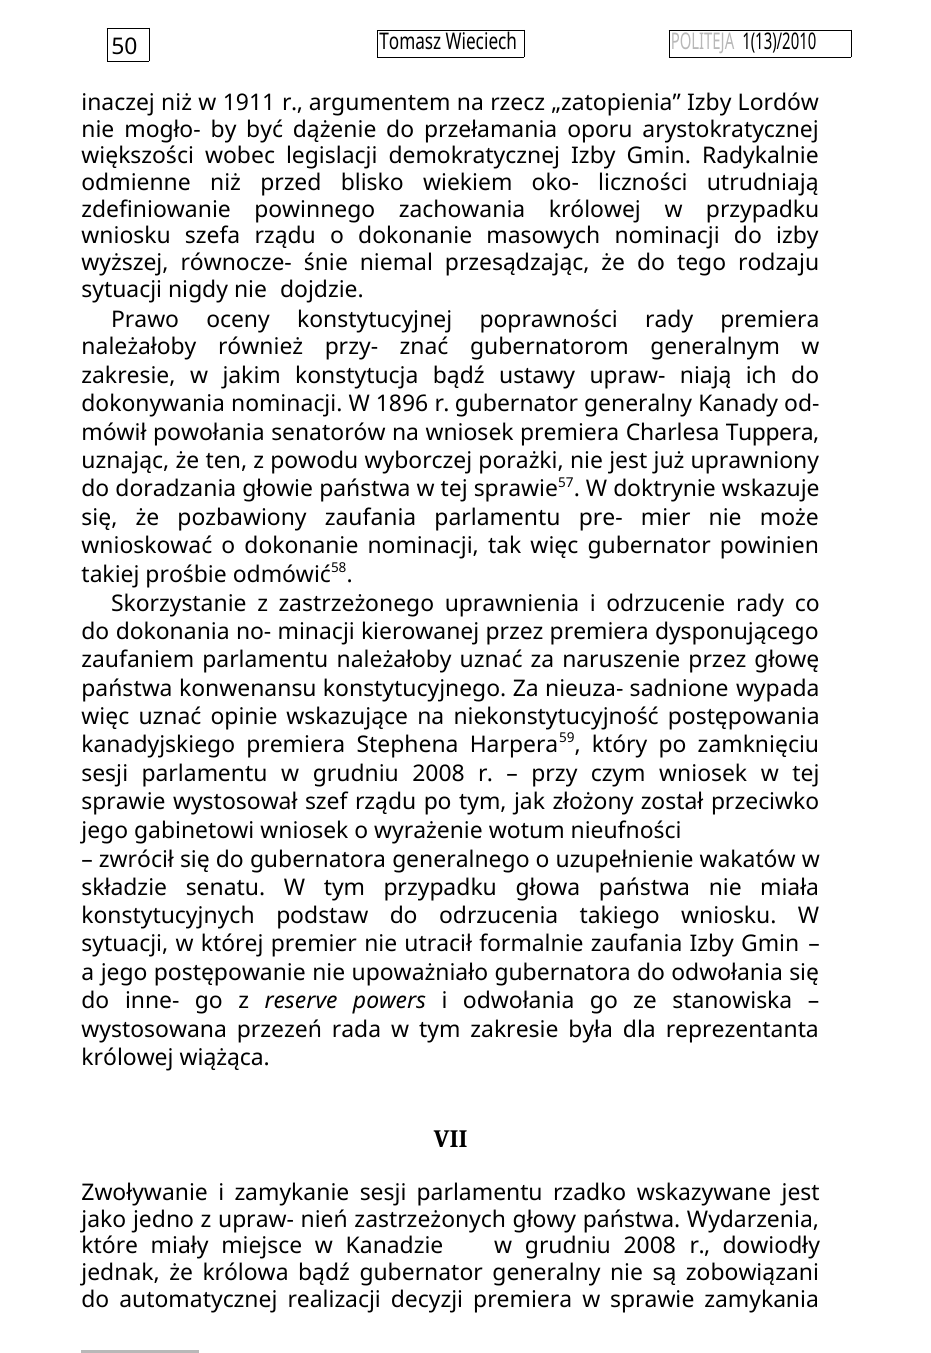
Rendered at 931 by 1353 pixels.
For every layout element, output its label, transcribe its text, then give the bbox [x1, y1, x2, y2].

subtitle VII [432, 1124, 469, 1153]
text inaczej niż w 1911 r., argumentem na rzecz „zatopienia” Izby Lordów nie mogło- by być dążenie do przełamania oporu arystokratycznej większości wobec legislacji demokratycznej Izby Gmin. Radykalnie odmienne niż przed blisko wiekiem oko- liczności utrudniają zdefiniowanie powinnego zachowania królowej w przypadku wniosku szefa rządu o dokonanie masowych nominacji do izby wyższej, równocze- śnie niemal przesądzając, że do tego rodzaju sytuacji nigdy nie dojdzie. [81, 89, 820, 303]
text Prawo oceny konstytucyjnej poprawności rady premiera należałoby również przy- znać gubernatorom generalnym w zakresie, w jakim konstytucja bądź ustawy upraw- niają ich do dokonywania nominacji. W 1896 r. gubernator generalny Kanady od- mówił powołania senatorów na wniosek premiera Charlesa Tuppera, uznając, że ten, z powodu wyborczej porażki, nie jest już uprawniony do doradzania głowie państwa w tej sprawie57. W doktrynie wskazuje się, że pozbawiony zaufania parlamentu pre- mier nie może wnioskować o dokonanie nominacji, tak więc gubernator powinien takiej prośbie odmówić58. [81, 304, 819, 589]
text Zwoływanie i zamykanie sesji parlamentu rzadko wskazywane jest jako jedno z upraw- nień zastrzeżonych głowy państwa. Wydarzenia, które miały miejsce w Kanadzie w grudniu 2008 r., dowiodły jednak, że królowa bądź gubernator generalny nie są zobowiązani do automatycznej realizacji decyzji premiera w sprawie zamykania [81, 1179, 819, 1312]
text Skorzystanie z zastrzeżonego uprawnienia i odrzucenie rady co do dokonania no- minacji kierowanej przez premiera dysponującego zaufaniem parlamentu należałoby uznać za naruszenie przez głowę państwa konwenansu konstytucyjnego. Za nieuza- sadnione wypada więc uznać opinie wskazujące na niekonstytucyjność postępowania kanadyjskiego premiera Stephena Harpera59, który po zamknięciu sesji parlamentu w grudniu 2008 r. – przy czym wniosek w tej sprawie wystosował szef rządu po tym, jak złożony został przeciwko jego gabinetowi wniosek o wyrażenie wotum nieufności [81, 589, 819, 845]
text – zwrócił się do gubernatora generalnego o uzupełnienie wakatów w składzie senatu. W tym przypadku głowa państwa nie miała konstytucyjnych podstaw do odrzucenia takiego wniosku. W sytuacji, w której premier nie utracił formalnie zaufania Izby Gmin – a jego postępowanie nie upoważniało gubernatora do odwołania się do inne- go z reserve powers i odwołania go ze stanowiska – wystosowana przezeń rada w tym zakresie była dla reprezentanta królowej wiążąca. [81, 845, 819, 1072]
